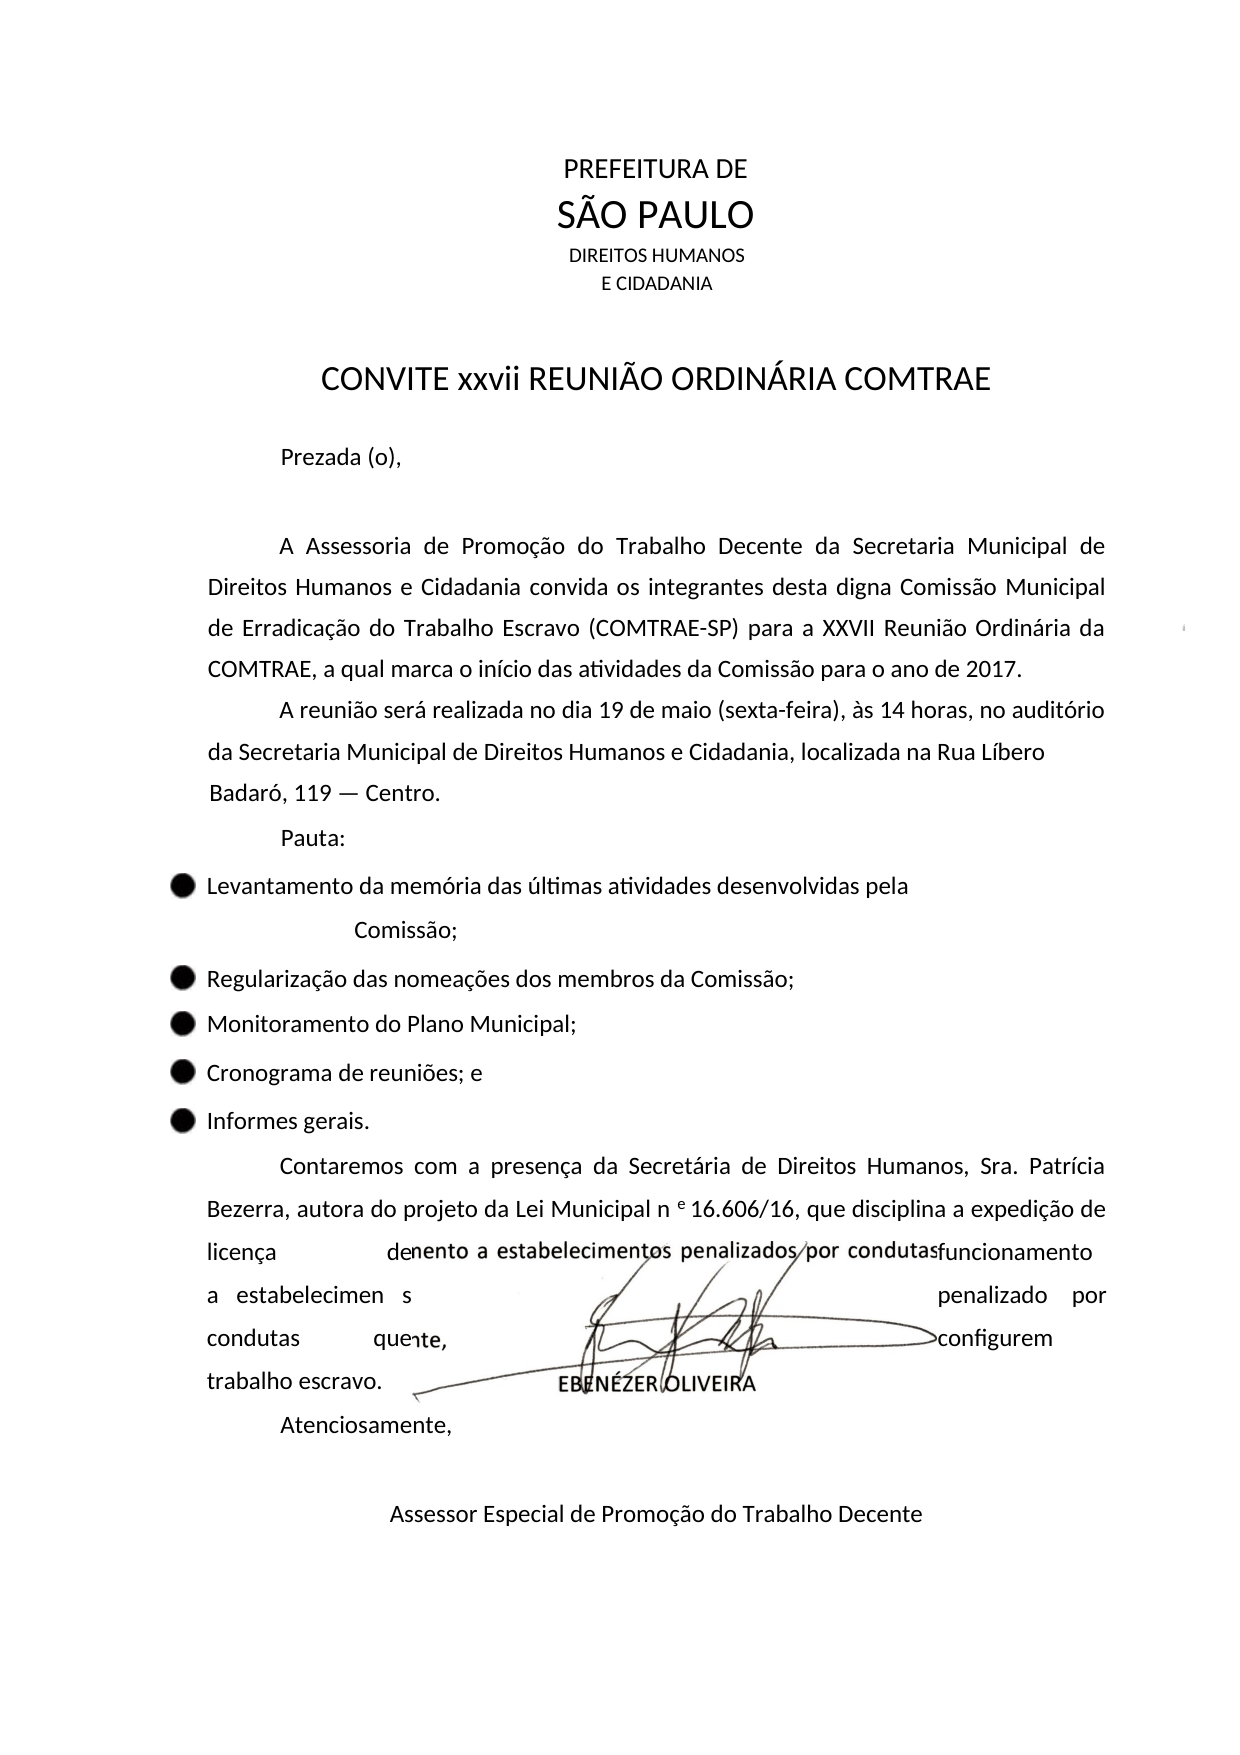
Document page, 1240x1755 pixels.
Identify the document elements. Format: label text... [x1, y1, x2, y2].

text Assessor Especial de Promoção do Trabalho Decente [207, 1499, 1106, 1529]
list Monitoramento do Plano Municipal; [169, 1009, 1107, 1039]
subtitle CONVITE xxvii REUNIÃO ORDINÁRIA COMTRAE [207, 356, 1106, 399]
text E CIDADANIA [210, 271, 1103, 296]
text DIREITOS HUMANOS [210, 242, 1103, 268]
list Informes gerais. [169, 1106, 1107, 1136]
text A Assessoria de Promoção do Trabalho Decente da Secretaria Municipal de Direitos Humanos e Cidadania convida os integrantes desta digna Comissão Municipal de Erradicação do Trabalho Escravo (COMTRAE-SP) para a XXVII Reunião Ordinária da COMTRAE, a qual marca o início das atividades da Comissão para o ano de 2017. [208, 530, 1107, 684]
text Pauta: [281, 822, 1107, 853]
list Regularização das nomeações dos membros da Comissão; [169, 963, 1107, 993]
text Atenciosamente, [280, 1410, 1107, 1440]
text Comissão; [354, 914, 1107, 945]
list Cronograma de reuniões; e [169, 1057, 1107, 1088]
list Levantamento da memória das últimas atividades desenvolvidas pela [169, 871, 1107, 901]
text PREFEITURA DE [207, 150, 1104, 186]
text Contaremos com a presença da Secretária de Direitos Humanos, Sra. Patrícia Bezerra, autora do projeto da Lei Municipal n e 16.606/16, que disciplina a expedição de licença de funcionamento a estabelecimen s penalizado por condutas que configurem trabalho escravo. [207, 1150, 1107, 1396]
subtitle SÃO PAULO [207, 188, 1104, 239]
text Prezada (o), [281, 441, 1107, 471]
text Badaró, 119 — Centro. [209, 777, 1107, 808]
text A reunião será realizada no dia 19 de maio (sexta-feira), às 14 horas, no auditório da Secretaria Municipal de Direitos Humanos e Cidadania, localizada na Rua Líbero [208, 695, 1107, 766]
